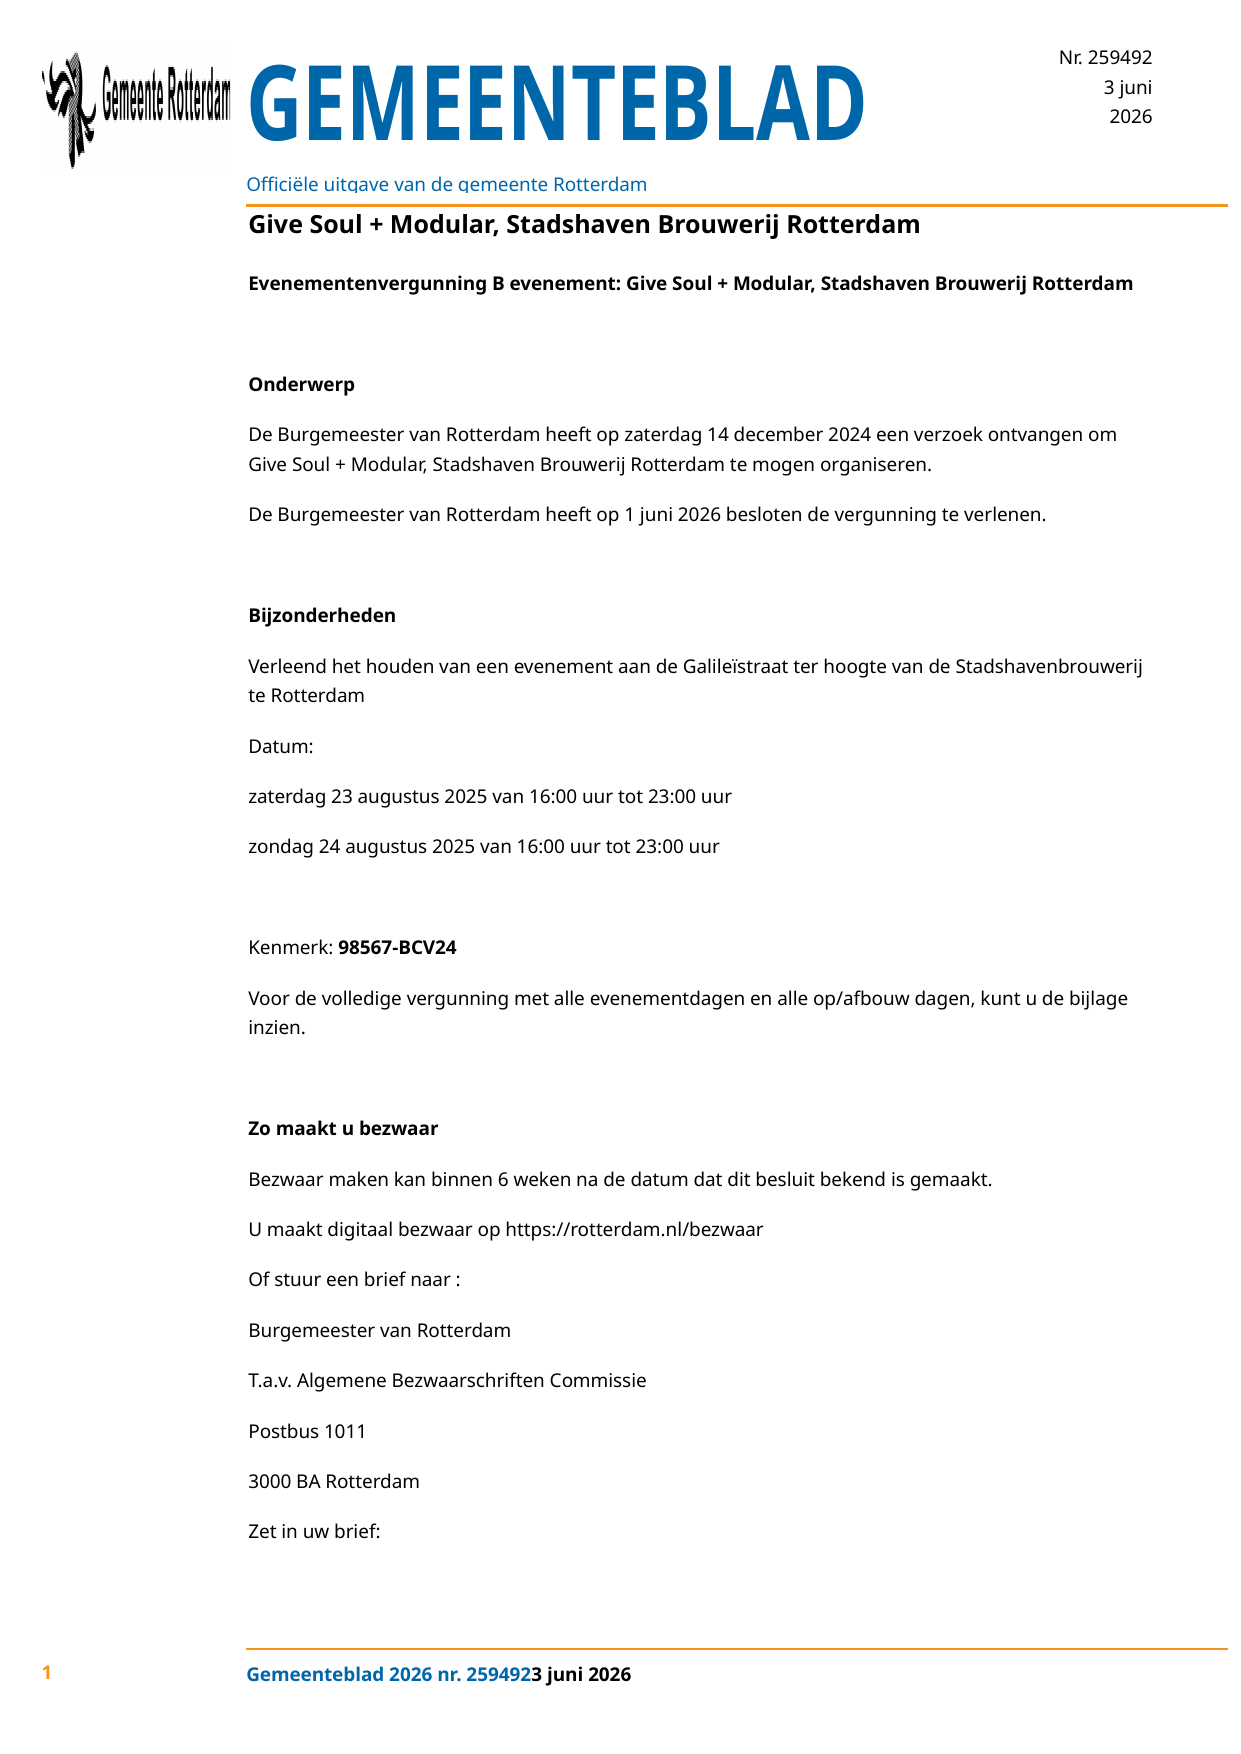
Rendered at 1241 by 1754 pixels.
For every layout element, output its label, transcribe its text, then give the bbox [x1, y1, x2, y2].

text Voor de volledige vergunning met alle evenementdagen en alle op/afbouw dagen, kunt u de bijlage inzien. [248, 985, 1152, 1040]
text De Burgemeester van Rotterdam heeft op 1 juni 2026 besloten de vergunning te verlenen. [248, 502, 1152, 527]
text zondag 24 augustus 2025 van 16:00 uur tot 23:00 uur [248, 834, 1152, 859]
text Onderwerp [248, 371, 1152, 397]
text U maakt digitaal bezwaar op https://rotterdam.nl/bezwaar [248, 1216, 1152, 1242]
text Bezwaar maken kan binnen 6 weken na de datum dat dit besluit bekend is gemaakt. [248, 1166, 1152, 1191]
text Datum: [248, 733, 1152, 758]
text Postbus 1011 [248, 1418, 1152, 1443]
text Zo maakt u bezwaar [248, 1115, 1152, 1141]
text Evenementenvergunning B evenement: Give Soul + Modular, Stadshaven Brouwerij Rotterdam [248, 270, 1152, 296]
text zaterdag 23 augustus 2025 van 16:00 uur tot 23:00 uur [248, 783, 1152, 809]
text Verleend het houden van een evenement aan de Galileïstraat ter hoogte van de Stadshavenbrouwerij te Rotterdam [248, 653, 1152, 708]
text De Burgemeester van Rotterdam heeft op zaterdag 14 december 2024 een verzoek ontvangen om Give Soul + Modular, Stadshaven Brouwerij Rotterdam te mogen organiseren. [248, 422, 1152, 477]
text Zet in uw brief: [248, 1519, 1152, 1544]
text T.a.v. Algemene Bezwaarschriften Commissie [248, 1367, 1152, 1393]
text Give Soul + Modular, Stadshaven Brouwerij Rotterdam [248, 207, 1152, 241]
text Kenmerk: 98567-BCV24 [248, 934, 1152, 960]
text Burgemeester van Rotterdam [248, 1317, 1152, 1343]
text 3000 BA Rotterdam [248, 1468, 1152, 1494]
text Bijzonderheden [248, 602, 1152, 628]
text Of stuur een brief naar : [248, 1267, 1152, 1292]
picture [41, 47, 231, 172]
